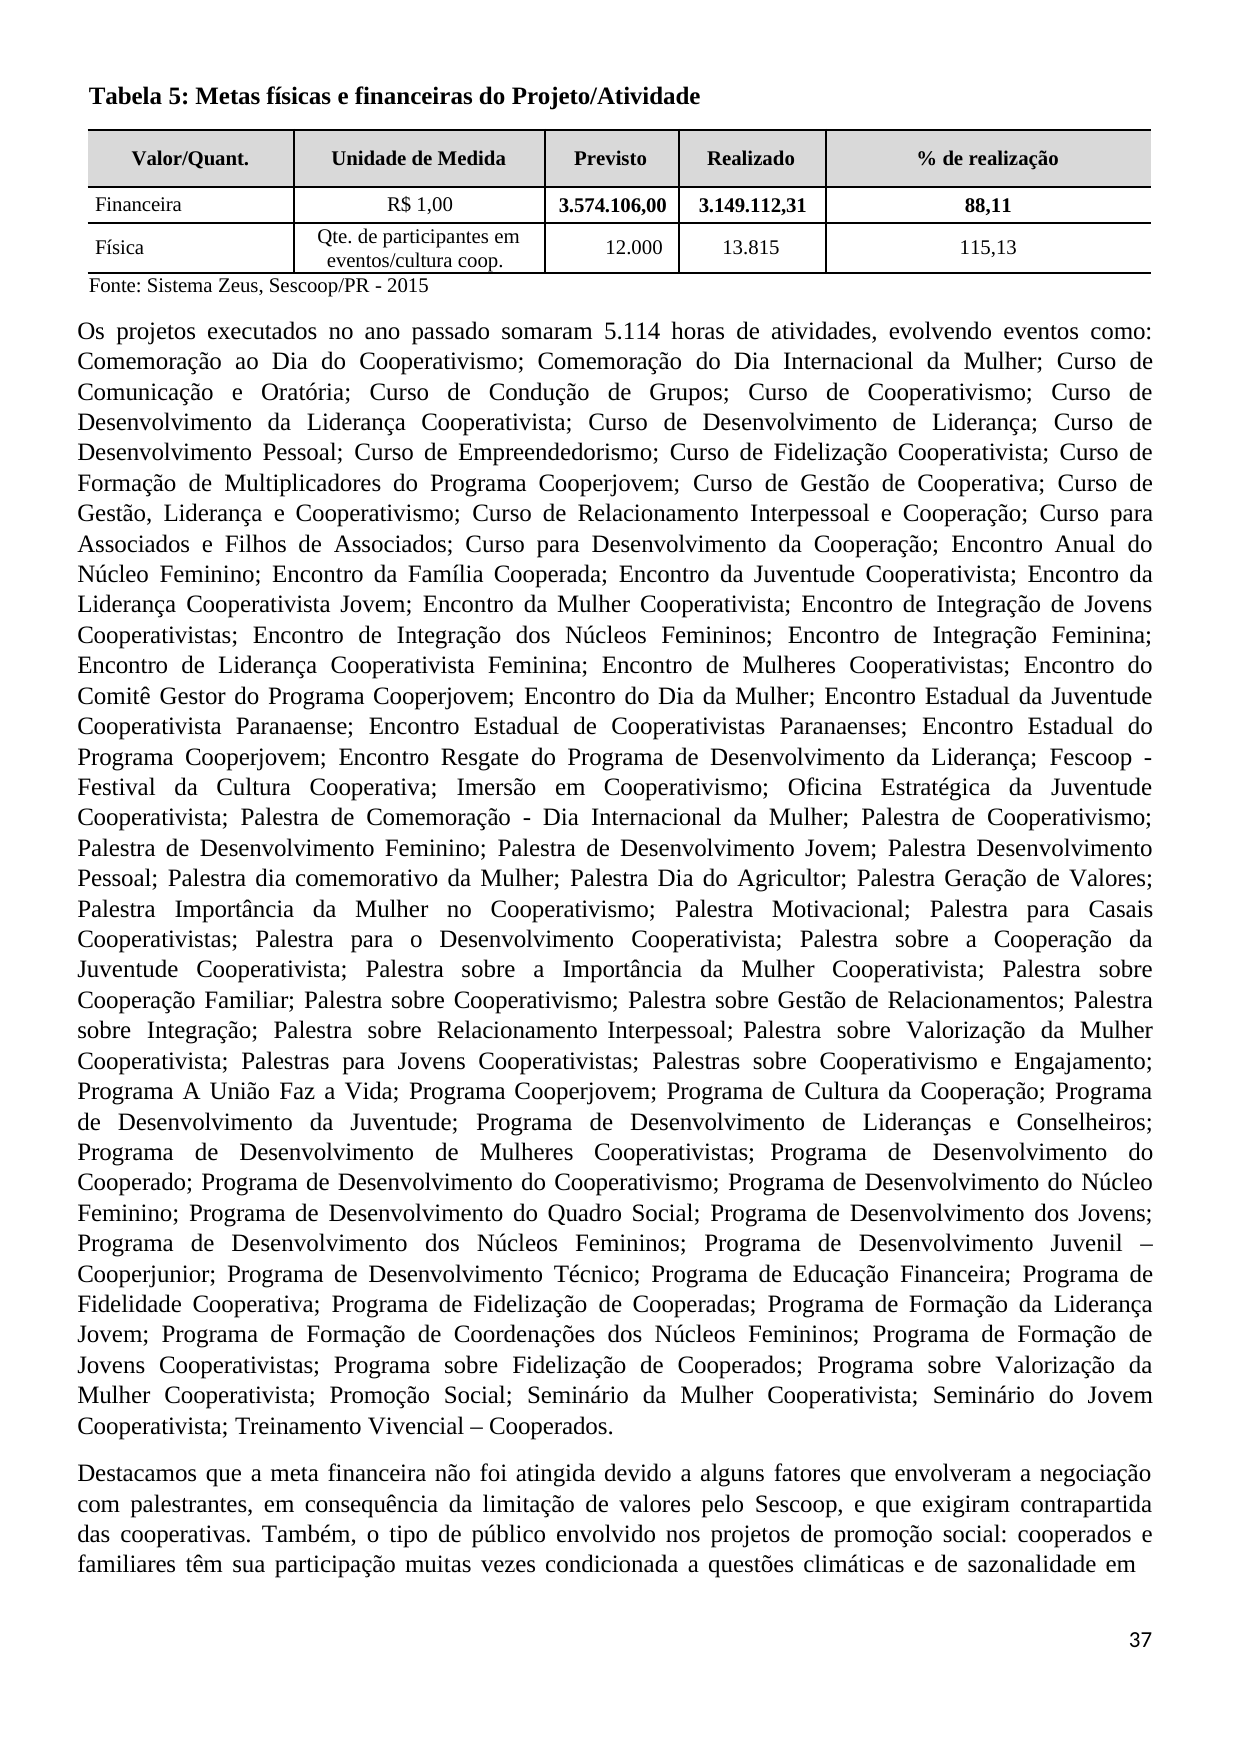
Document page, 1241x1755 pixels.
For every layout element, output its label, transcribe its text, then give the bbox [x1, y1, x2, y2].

table_header % de realização [827, 131, 1151, 186]
table_cell Financeira [88, 188, 293, 222]
table_header Previsto [546, 131, 678, 186]
table_cell 88,11 [827, 188, 1151, 222]
text Fonte: Sistema Zeus, Sescoop/PR - 2015 [89, 274, 1163, 297]
table_cell 12.000 [546, 224, 678, 272]
table_cell 3.574.106,00 [546, 188, 678, 222]
subtitle Tabela 5: Metas físicas e financeiras do Projeto/Atividade [89, 81, 1163, 109]
table_header Unidade de Medida [295, 131, 544, 186]
table_cell 3.149.112,31 [680, 188, 825, 222]
text Destacamos que a meta financeira não foi atingida devido a alguns fatores que envolveram a negociação com palestrantes, em consequência da limitação de valores pelo Sescoop, e que exigiram contrapartida das cooperativas. Também, o tipo de público envolvido nos projetos de promoção social: cooperados e familiares têm sua participação muitas vezes condicionada a questões climáticas e de sazonalidade em [77, 1458, 1152, 1578]
table_cell Física [88, 224, 293, 272]
table_cell 13.815 [680, 224, 825, 272]
text Os projetos executados no ano passado somaram 5.114 horas de atividades, evolvendo eventos como: Comemoração ao Dia do Cooperativismo; Comemoração do Dia Internacional da Mulher; Curso de Comunicação e Oratória; Curso de Condução de Grupos; Curso de Cooperativismo; Curso de Desenvolvimento da Liderança Cooperativista; Curso de Desenvolvimento de Liderança; Curso de Desenvolvimento Pessoal; Curso de Empreendedorismo; Curso de Fidelização Cooperativista; Curso de Formação de Multiplicadores do Programa Cooperjovem; Curso de Gestão de Cooperativa; Curso de Gestão, Liderança e Cooperativismo; Curso de Relacionamento Interpessoal e Cooperação; Curso para Associados e Filhos de Associados; Curso para Desenvolvimento da Cooperação; Encontro Anual do Núcleo Feminino; Encontro da Família Cooperada; Encontro da Juventude Cooperativista; Encontro da Liderança Cooperativista Jovem; Encontro da Mulher Cooperativista; Encontro de Integração de Jovens Cooperativistas; Encontro de Integração dos Núcleos Femininos; Encontro de Integração Feminina; Encontro de Liderança Cooperativista Feminina; Encontro de Mulheres Cooperativistas; Encontro do Comitê Gestor do Programa Cooperjovem; Encontro do Dia da Mulher; Encontro Estadual da Juventude Cooperativista Paranaense; Encontro Estadual de Cooperativistas Paranaenses; Encontro Estadual do Programa Cooperjovem; Encontro Resgate do Programa de Desenvolvimento da Liderança; Fescoop - Festival da Cultura Cooperativa; Imersão em Cooperativismo; Oficina Estratégica da Juventude Cooperativista; Palestra de Comemoração - Dia Internacional da Mulher; Palestra de Cooperativismo; Palestra de Desenvolvimento Feminino; Palestra de Desenvolvimento Jovem; Palestra Desenvolvimento Pessoal; Palestra dia comemorativo da Mulher; Palestra Dia do Agricultor; Palestra Geração de Valores; Palestra Importância da Mulher no Cooperativismo; Palestra Motivacional; Palestra para Casais Cooperativistas; Palestra para o Desenvolvimento Cooperativista; Palestra sobre a Cooperação da Juventude Cooperativista; Palestra sobre a Importância da Mulher Cooperativista; Palestra sobre Cooperação Familiar; Palestra sobre Cooperativismo; Palestra sobre Gestão de Relacionamentos; Palestra sobre Integração; Palestra sobre Relacionamento Interpessoal; Palestra sobre Valorização da Mulher Cooperativista; Palestras para Jovens Cooperativistas; Palestras sobre Cooperativismo e Engajamento; Programa A União Faz a Vida; Programa Cooperjovem; Programa de Cultura da Cooperação; Programa de Desenvolvimento da Juventude; Programa de Desenvolvimento de Lideranças e Conselheiros; Programa de Desenvolvimento de Mulheres Cooperativistas; Programa de Desenvolvimento do Cooperado; Programa de Desenvolvimento do Cooperativismo; Programa de Desenvolvimento do Núcleo Feminino; Programa de Desenvolvimento do Quadro Social; Programa de Desenvolvimento dos Jovens; Programa de Desenvolvimento dos Núcleos Femininos; Programa de Desenvolvimento Juvenil – Cooperjunior; Programa de Desenvolvimento Técnico; Programa de Educação Financeira; Programa de Fidelidade Cooperativa; Programa de Fidelização de Cooperadas; Programa de Formação da Liderança Jovem; Programa de Formação de Coordenações dos Núcleos Femininos; Programa de Formação de Jovens Cooperativistas; Programa sobre Fidelização de Cooperados; Programa sobre Valorização da Mulher Cooperativista; Promoção Social; Seminário da Mulher Cooperativista; Seminário do Jovem Cooperativista; Treinamento Vivencial – Cooperados. [77, 316, 1153, 1439]
table_cell Qte. de participantes em eventos/cultura coop. [295, 224, 544, 272]
table_cell R$ 1,00 [295, 188, 544, 222]
table_header Realizado [680, 131, 825, 186]
table_header Valor/Quant. [88, 131, 293, 186]
table_cell 115,13 [827, 224, 1151, 272]
